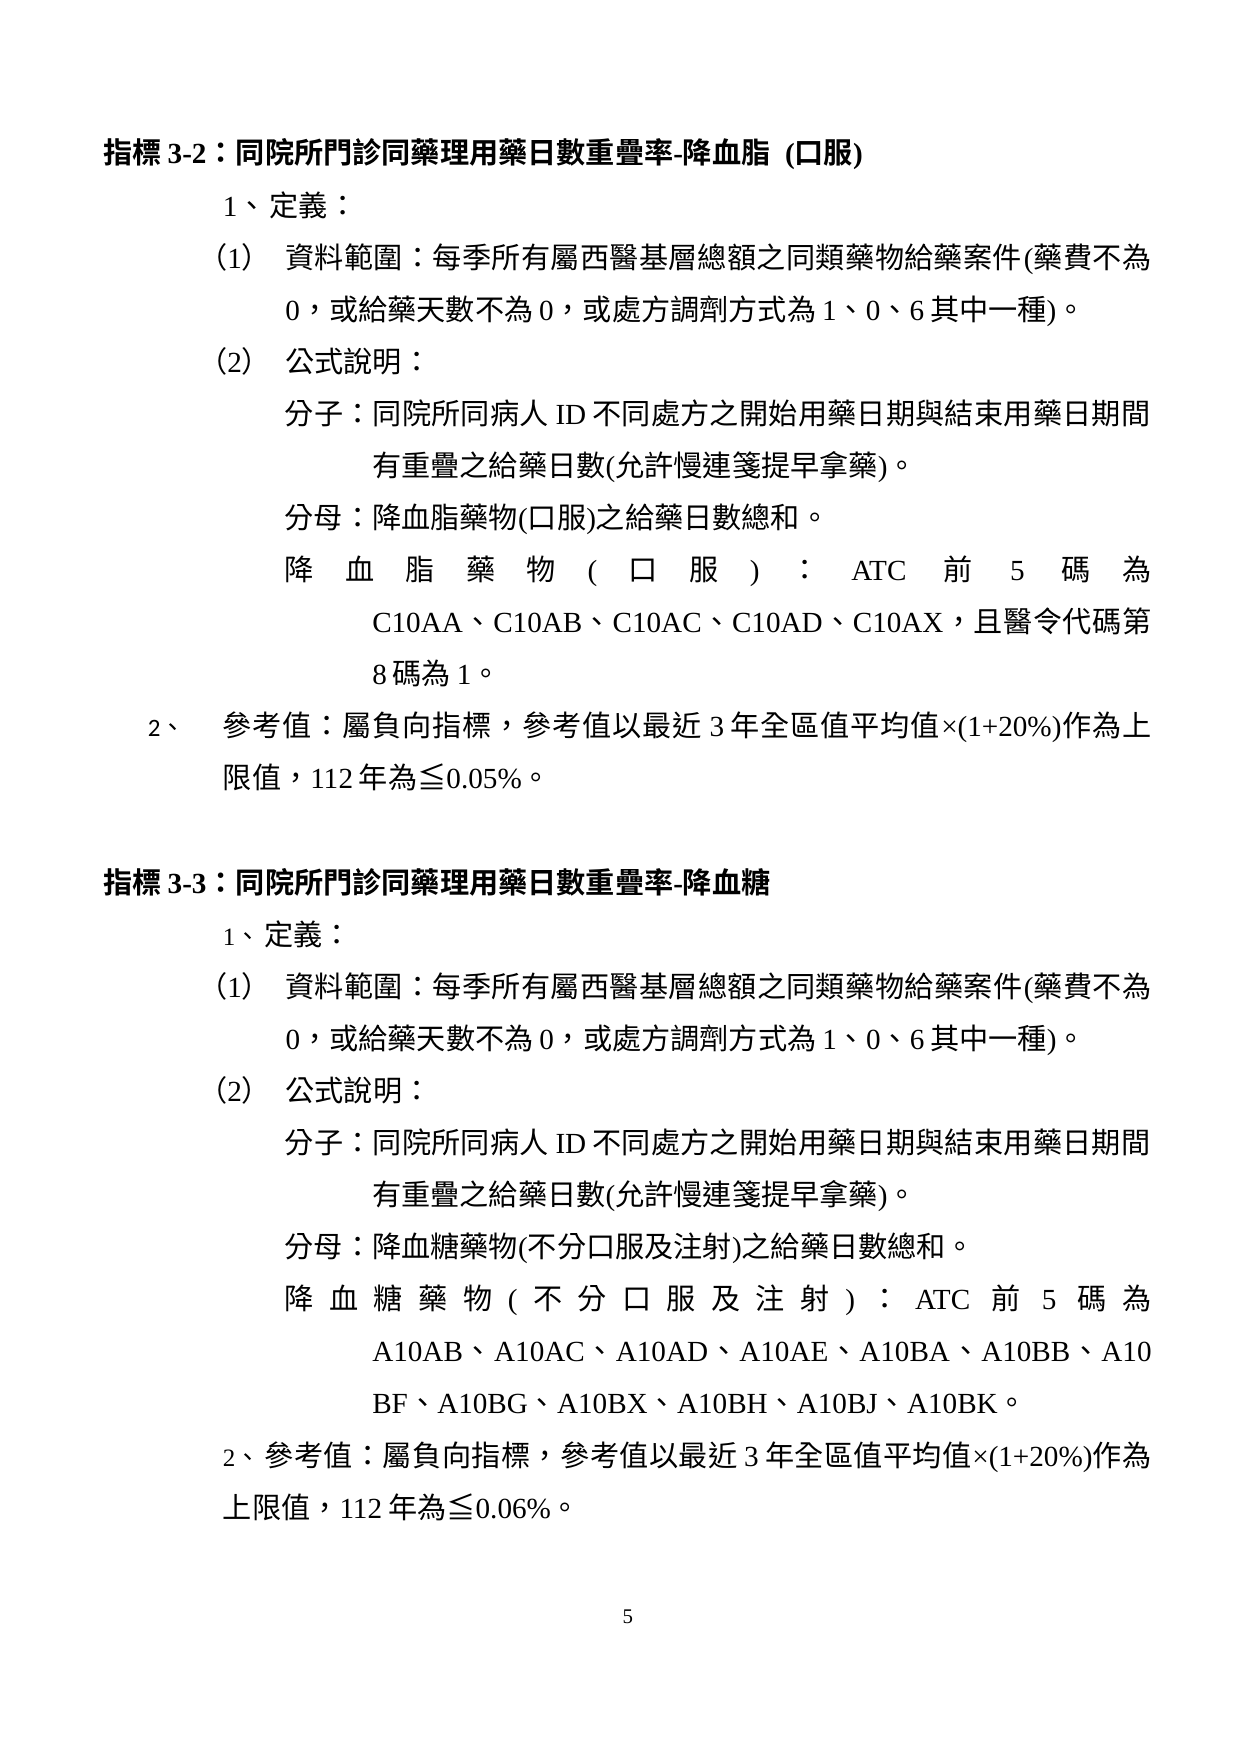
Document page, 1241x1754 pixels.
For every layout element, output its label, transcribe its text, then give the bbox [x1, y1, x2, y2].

text 降血糖藥物(不分口服及注射)：ATC前5碼為A10AB、A10AC、A10AD、A10AE、A10BA、A10BB、A10BF、A10BG、A10BX、A10BH、A10BJ、A10BK。 [284, 1268, 1152, 1424]
list 公式說明： [198, 1060, 1152, 1112]
list 資料範圍：每季所有屬西醫基層總額之同類藥物給藥案件(藥費不為0，或給藥天數不為0，或處方調劑方式為1、0、6其中一種)。 [198, 956, 1152, 1060]
text 分子：同院所同病人ID不同處方之開始用藥日期與結束用藥日期間有重疊之給藥日數(允許慢連箋提早拿藥)。 [284, 383, 1152, 487]
text 分母：降血脂藥物(口服)之給藥日數總和。 [284, 487, 1152, 539]
text 降血脂藥物(口服)：ATC前5碼為C10AA、C10AB、C10AC、C10AD、C10AX，且醫令代碼第8碼為1。 [284, 539, 1152, 695]
list 定義： [223, 174, 1152, 226]
list 資料範圍：每季所有屬西醫基層總額之同類藥物給藥案件(藥費不為0，或給藥天數不為0，或處方調劑方式為1、0、6其中一種)。 [198, 226, 1152, 331]
text 指標3-2：同院所門診同藥理用藥日數重疊率-降血脂 (口服) [103, 122, 1152, 174]
list 參考值：屬負向指標，參考值以最近3年全區值平均值×(1+20%)作為上限值，112年為≦0.05%。 [148, 695, 1152, 799]
list 參考值：屬負向指標，參考值以最近3年全區值平均值×(1+20%)作為上限值，112年為≦0.06%。 [223, 1424, 1152, 1528]
text 指標3-3：同院所門診同藥理用藥日數重疊率-降血糖 [103, 851, 1152, 903]
text 分子：同院所同病人ID不同處方之開始用藥日期與結束用藥日期間有重疊之給藥日數(允許慢連箋提早拿藥)。 [284, 1112, 1152, 1216]
list 定義： [223, 903, 1152, 956]
text 分母：降血糖藥物(不分口服及注射)之給藥日數總和。 [284, 1216, 1152, 1268]
list 公式說明： [198, 331, 1152, 383]
